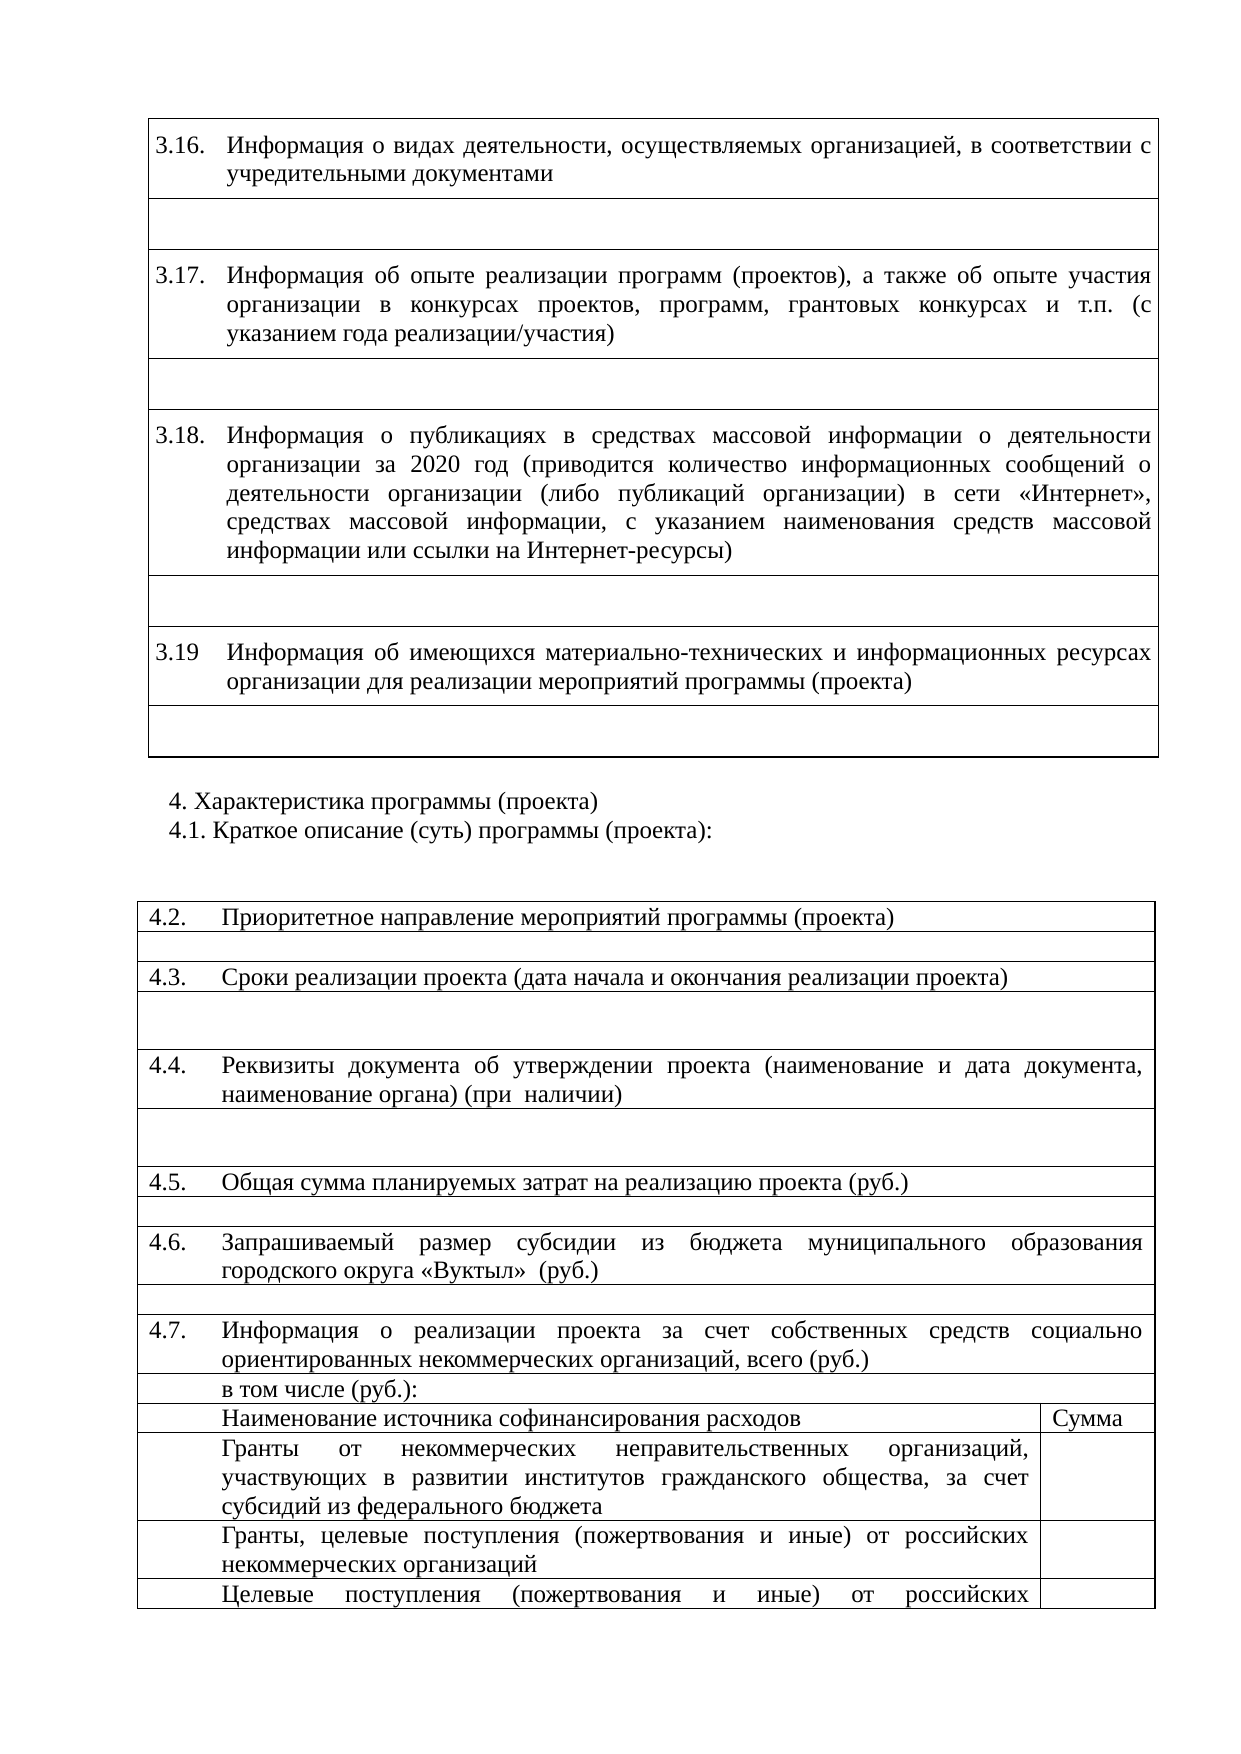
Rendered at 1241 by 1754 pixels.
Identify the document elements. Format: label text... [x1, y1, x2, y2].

table_cell [1041, 1521, 1154, 1578]
table_header Приоритетное направление мероприятий программы (проекта) [210, 902, 1154, 931]
table_header 4.2. [138, 902, 210, 931]
table_cell [210, 932, 1154, 961]
table_cell 3.16. [149, 119, 220, 198]
table_cell [138, 1433, 210, 1519]
table_cell [138, 1579, 210, 1608]
table_cell [149, 359, 220, 408]
table_cell [138, 992, 210, 1049]
table_cell Целевые поступления (пожертвования и иные) от российских [210, 1579, 1040, 1608]
table_cell [210, 1109, 1154, 1166]
table_cell [149, 576, 220, 626]
table_cell [210, 1197, 1154, 1226]
table_cell Информация об имеющихся материально-технических и информационных ресурсах организации для реализации мероприятий программы (проекта) [220, 627, 1158, 705]
table_cell [138, 932, 210, 961]
table_cell 4.6. [138, 1227, 210, 1284]
text 4.1. Краткое описание (суть) программы (проекта): [150, 815, 1166, 844]
table_cell [138, 1374, 210, 1402]
table_cell Реквизиты документа об утверждении проекта (наименование и дата документа, наименование органа) (при наличии) [210, 1050, 1154, 1108]
table_cell Гранты от некоммерческих неправительственных организаций, участвующих в развитии институтов гражданского общества, за счет субсидий из федерального бюджета [210, 1433, 1040, 1519]
table_cell 3.18. [149, 410, 220, 574]
table_cell [220, 199, 1158, 249]
table_cell 4.4. [138, 1050, 210, 1108]
table_cell [210, 1285, 1154, 1314]
table_cell [210, 992, 1154, 1049]
text 4. Характеристика программы (проекта) [150, 786, 1166, 815]
table_cell Общая сумма планируемых затрат на реализацию проекта (руб.) [210, 1167, 1154, 1196]
table_cell [138, 1109, 210, 1166]
table_cell 4.3. [138, 962, 210, 991]
table_cell Информация о видах деятельности, осуществляемых организацией, в соответствии с учредительными документами [220, 119, 1158, 198]
table_cell [138, 1197, 210, 1226]
table_cell Сумма [1041, 1404, 1154, 1432]
table_cell 4.5. [138, 1167, 210, 1196]
table_cell [138, 1285, 210, 1314]
table_cell [138, 1521, 210, 1578]
table_cell 3.17. [149, 250, 220, 357]
table_cell [138, 1404, 210, 1432]
table_cell Информация об опыте реализации программ (проектов), а также об опыте участия организации в конкурсах проектов, программ, грантовых конкурсах и т.п. (с указанием года реализации/участия) [220, 250, 1158, 357]
table_cell [1041, 1433, 1154, 1519]
table_cell [220, 359, 1158, 408]
table_cell Информация о реализации проекта за счет собственных средств социально ориентированных некоммерческих организаций, всего (руб.) [210, 1315, 1154, 1373]
table_cell Запрашиваемый размер субсидии из бюджета муниципального образования городского округа «Вуктыл» (руб.) [210, 1227, 1154, 1284]
table_cell [220, 706, 1158, 756]
table_cell Информация о публикациях в средствах массовой информации о деятельности организации за 2020 год (приводится количество информационных сообщений о деятельности организации (либо публикаций организации) в сети «Интернет», средствах массовой информации, с указанием наименования средств массовой информации или ссылки на Интернет-ресурсы) [220, 410, 1158, 574]
table_cell [149, 706, 220, 756]
table_cell Гранты, целевые поступления (пожертвования и иные) от российских некоммерческих организаций [210, 1521, 1040, 1578]
table_cell [149, 199, 220, 249]
table_cell 4.7. [138, 1315, 210, 1373]
table_cell Сроки реализации проекта (дата начала и окончания реализации проекта) [210, 962, 1154, 991]
table_cell [220, 576, 1158, 626]
table_cell Наименование источника софинансирования расходов [210, 1404, 1040, 1432]
table_cell [1041, 1579, 1154, 1608]
table_cell 3.19 [149, 627, 220, 705]
table_cell в том числе (руб.): [210, 1374, 1154, 1402]
